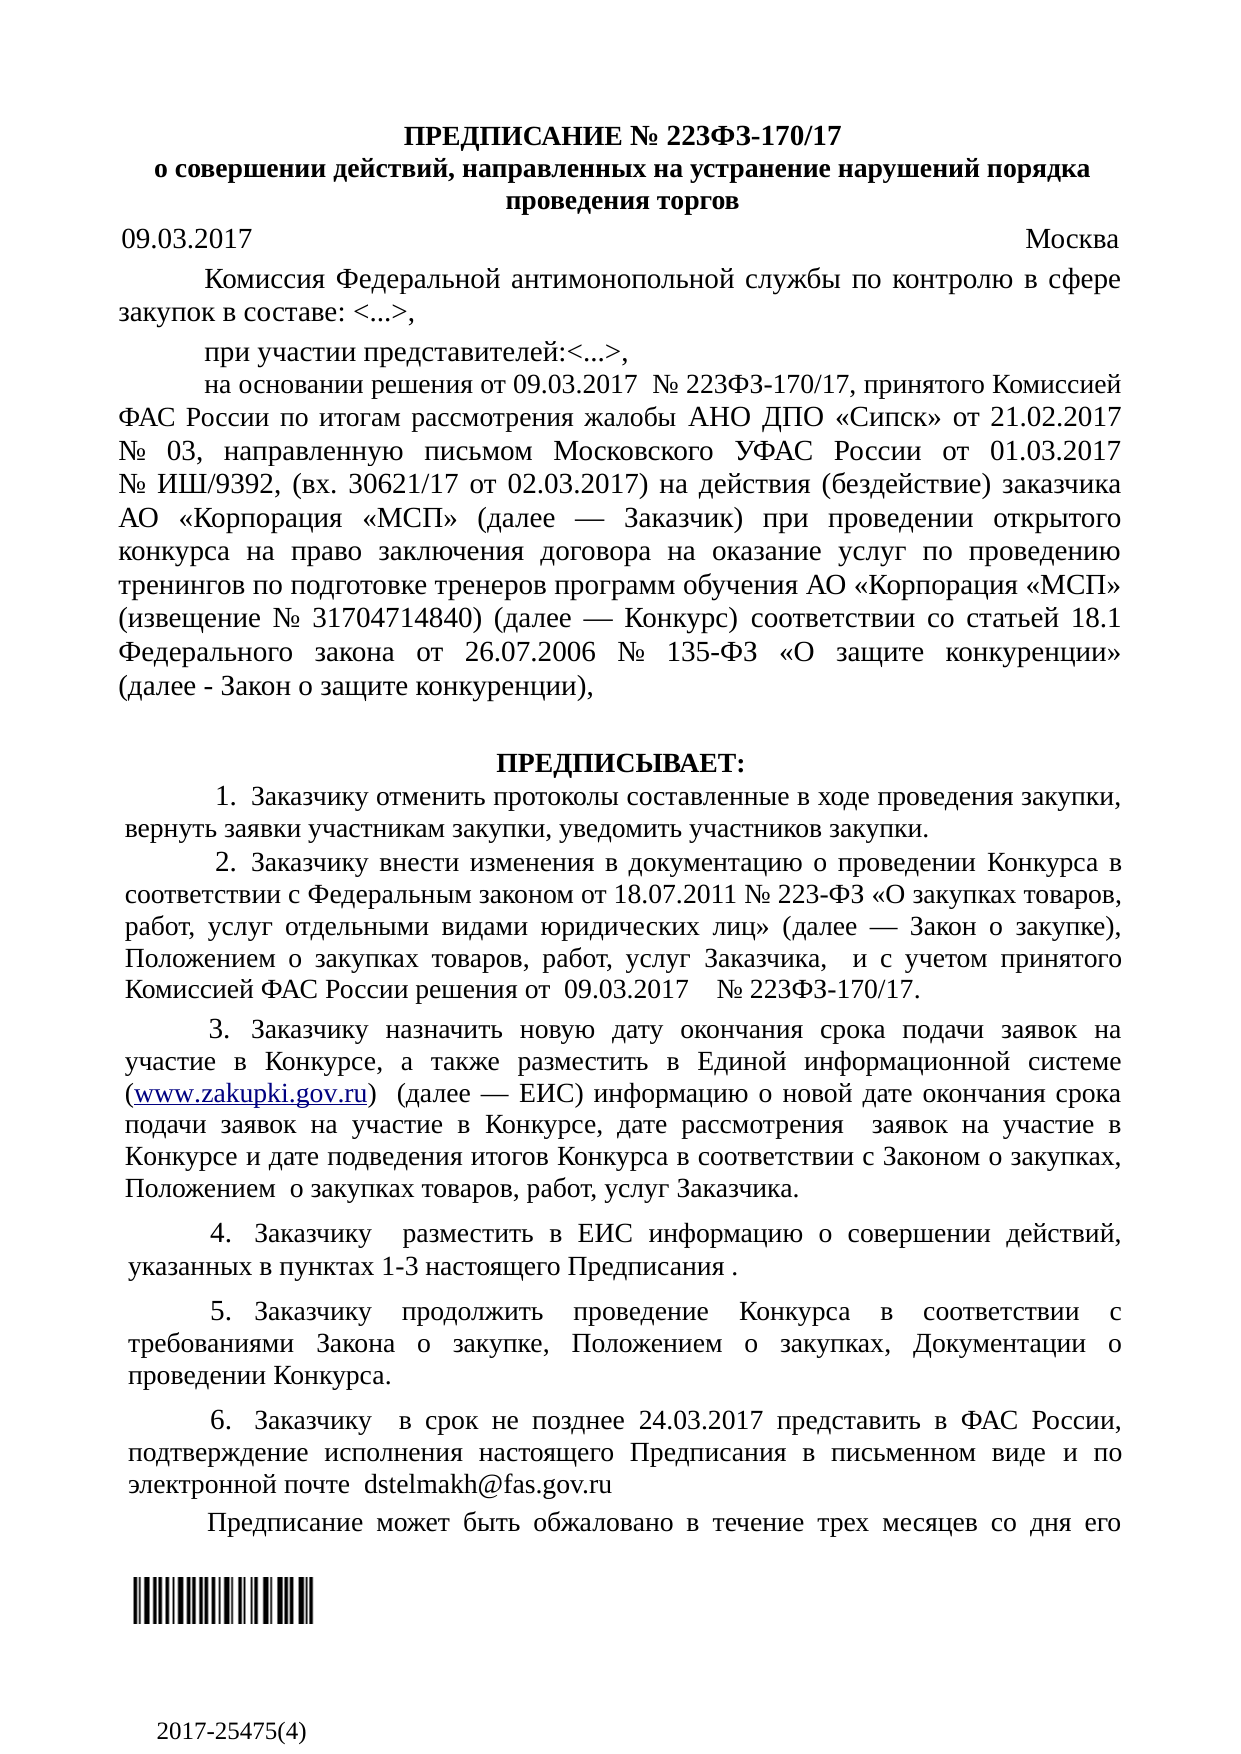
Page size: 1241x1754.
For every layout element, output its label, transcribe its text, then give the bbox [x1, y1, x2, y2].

text Комиссия Федеральной антимонопольной службы по контролю в сфере закупок в составе: <...>, [118, 261, 1122, 328]
text ПРЕДПИСЫВАЕТ: [118, 747, 1122, 778]
list Заказчику внести изменения в документацию о проведении Конкурса в соответствии с Федеральным законом от 18.07.2011 № 223-ФЗ «О закупках товаров, работ, услуг отдельными видами юридических лиц» (далее — Закон о закупке), Положением о закупках товаров, работ, услуг Заказчика, и с учетом принятого Комиссией ФАС России решения от 09.03.2017 № 223ФЗ-170/17. [124, 844, 1122, 1005]
text Предписание может быть обжаловано в течение трех месяцев со дня его [118, 1505, 1122, 1537]
text ПРЕДПИСАНИЕ № 223ФЗ-170/17 [123, 118, 1122, 152]
text о совершении действий, направленных на устранение нарушений порядка проведения торгов [123, 152, 1122, 215]
text при участии представителей:<...>, [118, 334, 1122, 367]
list Заказчику отменить протоколы составленные в ходе проведения закупки, вернуть заявки участникам закупки, уведомить участников закупки. [124, 778, 1122, 844]
list Заказчику назначить новую дату окончания срока подачи заявок на участие в Конкурсе, а также разместить в Единой информационной системе (www.zakupki.gov.ru) (далее — ЕИС) информацию о новой дате окончания срока подачи заявок на участие в Конкурсе, дате рассмотрения заявок на участие в Конкурсе и дате подведения итогов Конкурса в соответствии с Законом о закупках, Положением о закупках товаров, работ, услуг Заказчика. [124, 1011, 1122, 1204]
list Заказчику продолжить проведение Конкурса в соответствии с требованиями Закона о закупке, Положением о закупках, Документации о проведении Конкурса. [128, 1293, 1122, 1390]
list Заказчику в срок не позднее 24.03.2017 представить в ФАС России, подтверждение исполнения настоящего Предписания в письменном виде и по электронной почте dstelmakh@fas.gov.ru [128, 1402, 1122, 1499]
text 09.03.2017 Москва [118, 221, 1122, 255]
picture [118, 1577, 331, 1624]
text на основании решения от 09.03.2017 № 223ФЗ-170/17, принятого Комиссией ФАС России по итогам рассмотрения жалобы АНО ДПО «Сипск» от 21.02.2017 № 03, направленную письмом Московского УФАС России от 01.03.2017 № ИШ/9392, (вх. 30621/17 от 02.03.2017) на действия (бездействие) заказчика АО «Корпорация «МСП» (далее — Заказчик) при проведении открытого конкурса на право заключения договора на оказание услуг по проведению тренингов по подготовке тренеров программ обучения АО «Корпорация «МСП» (извещение № 31704714840) (далее — Конкурс) соответствии со статьей 18.1 Федерального закона от 26.07.2006 № 135-ФЗ «О защите конкуренции» (далее - Закон о защите конкуренции), [118, 367, 1122, 701]
list Заказчику разместить в ЕИС информацию о совершении действий, указанных в пунктах 1-3 настоящего Предписания . [128, 1216, 1122, 1281]
